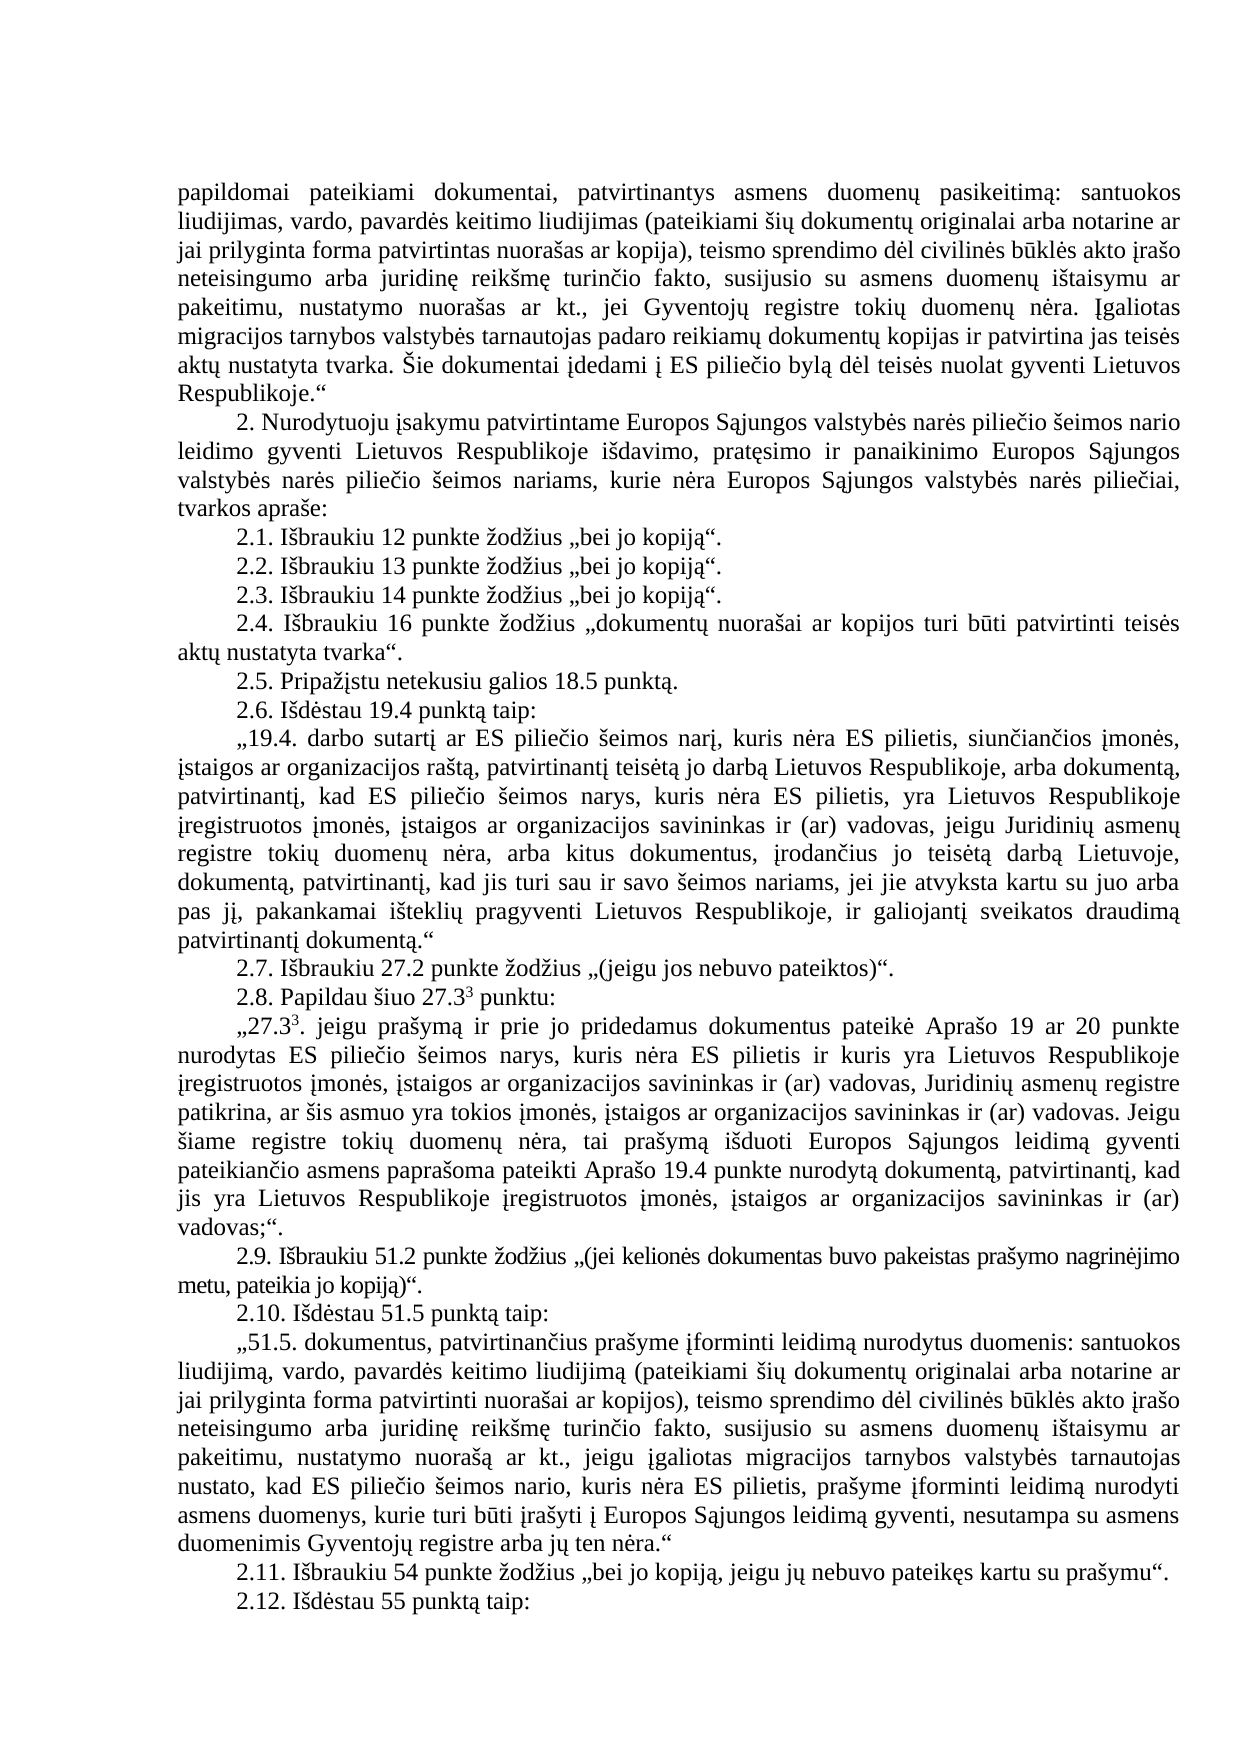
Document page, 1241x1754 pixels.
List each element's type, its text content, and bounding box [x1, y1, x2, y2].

text 2.11. Išbraukiu 54 punkte žodžius „bei jo kopiją, jeigu jų nebuvo pateikęs kartu su prašymu“. [177, 1557, 1181, 1586]
text 2.7. Išbraukiu 27.2 punkte žodžius „(jeigu jos nebuvo pateiktos)“. [177, 953, 1181, 982]
text 2. Nurodytuoju įsakymu patvirtintame Europos Sąjungos valstybės narės piliečio šeimos nario leidimo gyventi Lietuvos Respublikoje išdavimo, pratęsimo ir panaikinimo Europos Sąjungos valstybės narės piliečio šeimos nariams, kurie nėra Europos Sąjungos valstybės narės piliečiai, tvarkos apraše: [177, 407, 1181, 522]
text „51.5. dokumentus, patvirtinančius prašyme įforminti leidimą nurodytus duomenis: santuokos liudijimą, vardo, pavardės keitimo liudijimą (pateikiami šių dokumentų originalai arba notarine ar jai prilyginta forma patvirtinti nuorašai ar kopijos), teismo sprendimo dėl civilinės būklės akto įrašo neteisingumo arba juridinę reikšmę turinčio fakto, susijusio su asmens duomenų ištaisymu ar pakeitimu, nustatymo nuorašą ar kt., jeigu įgaliotas migracijos tarnybos valstybės tarnautojas nustato, kad ES piliečio šeimos nario, kuris nėra ES pilietis, prašyme įforminti leidimą nurodyti asmens duomenys, kurie turi būti įrašyti į Europos Sąjungos leidimą gyventi, nesutampa su asmens duomenimis Gyventojų registre arba jų ten nėra.“ [177, 1327, 1181, 1557]
text „27.33. jeigu prašymą ir prie jo pridedamus dokumentus pateikė Aprašo 19 ar 20 punkte nurodytas ES piliečio šeimos narys, kuris nėra ES pilietis ir kuris yra Lietuvos Respublikoje įregistruotos įmonės, įstaigos ar organizacijos savininkas ir (ar) vadovas, Juridinių asmenų registre patikrina, ar šis asmuo yra tokios įmonės, įstaigos ar organizacijos savininkas ir (ar) vadovas. Jeigu šiame registre tokių duomenų nėra, tai prašymą išduoti Europos Sąjungos leidimą gyventi pateikiančio asmens paprašoma pateikti Aprašo 19.4 punkte nurodytą dokumentą, patvirtinantį, kad jis yra Lietuvos Respublikoje įregistruotos įmonės, įstaigos ar organizacijos savininkas ir (ar) vadovas;“. [177, 1011, 1181, 1241]
text 2.1. Išbraukiu 12 punkte žodžius „bei jo kopiją“. [177, 522, 1181, 551]
text 2.9. Išbraukiu 51.2 punkte žodžius „(jei kelionės dokumentas buvo pakeistas prašymo nagrinėjimo metu, pateikia jo kopiją)“. [177, 1241, 1181, 1298]
text 2.12. Išdėstau 55 punktą taip: [177, 1586, 1181, 1615]
text papildomai pateikiami dokumentai, patvirtinantys asmens duomenų pasikeitimą: santuokos liudijimas, vardo, pavardės keitimo liudijimas (pateikiami šių dokumentų originalai arba notarine ar jai prilyginta forma patvirtintas nuorašas ar kopija), teismo sprendimo dėl civilinės būklės akto įrašo neteisingumo arba juridinę reikšmę turinčio fakto, susijusio su asmens duomenų ištaisymu ar pakeitimu, nustatymo nuorašas ar kt., jei Gyventojų registre tokių duomenų nėra. Įgaliotas migracijos tarnybos valstybės tarnautojas padaro reikiamų dokumentų kopijas ir patvirtina jas teisės aktų nustatyta tvarka. Šie dokumentai įdedami į ES piliečio bylą dėl teisės nuolat gyventi Lietuvos Respublikoje.“ [177, 177, 1181, 407]
text 2.5. Pripažįstu netekusiu galios 18.5 punktą. [177, 666, 1181, 695]
text „19.4. darbo sutartį ar ES piliečio šeimos narį, kuris nėra ES pilietis, siunčiančios įmonės, įstaigos ar organizacijos raštą, patvirtinantį teisėtą jo darbą Lietuvos Respublikoje, arba dokumentą, patvirtinantį, kad ES piliečio šeimos narys, kuris nėra ES pilietis, yra Lietuvos Respublikoje įregistruotos įmonės, įstaigos ar organizacijos savininkas ir (ar) vadovas, jeigu Juridinių asmenų registre tokių duomenų nėra, arba kitus dokumentus, įrodančius jo teisėtą darbą Lietuvoje, dokumentą, patvirtinantį, kad jis turi sau ir savo šeimos nariams, jei jie atvyksta kartu su juo arba pas jį, pakankamai išteklių pragyventi Lietuvos Respublikoje, ir galiojantį sveikatos draudimą patvirtinantį dokumentą.“ [177, 723, 1181, 953]
text 2.10. Išdėstau 51.5 punktą taip: [177, 1298, 1181, 1327]
text 2.2. Išbraukiu 13 punkte žodžius „bei jo kopiją“. [177, 551, 1181, 580]
text 2.6. Išdėstau 19.4 punktą taip: [177, 695, 1181, 723]
text 2.3. Išbraukiu 14 punkte žodžius „bei jo kopiją“. [177, 580, 1181, 608]
text 2.4. Išbraukiu 16 punkte žodžius „dokumentų nuorašai ar kopijos turi būti patvirtinti teisės aktų nustatyta tvarka“. [177, 608, 1181, 666]
text 2.8. Papildau šiuo 27.33 punktu: [177, 982, 1181, 1011]
